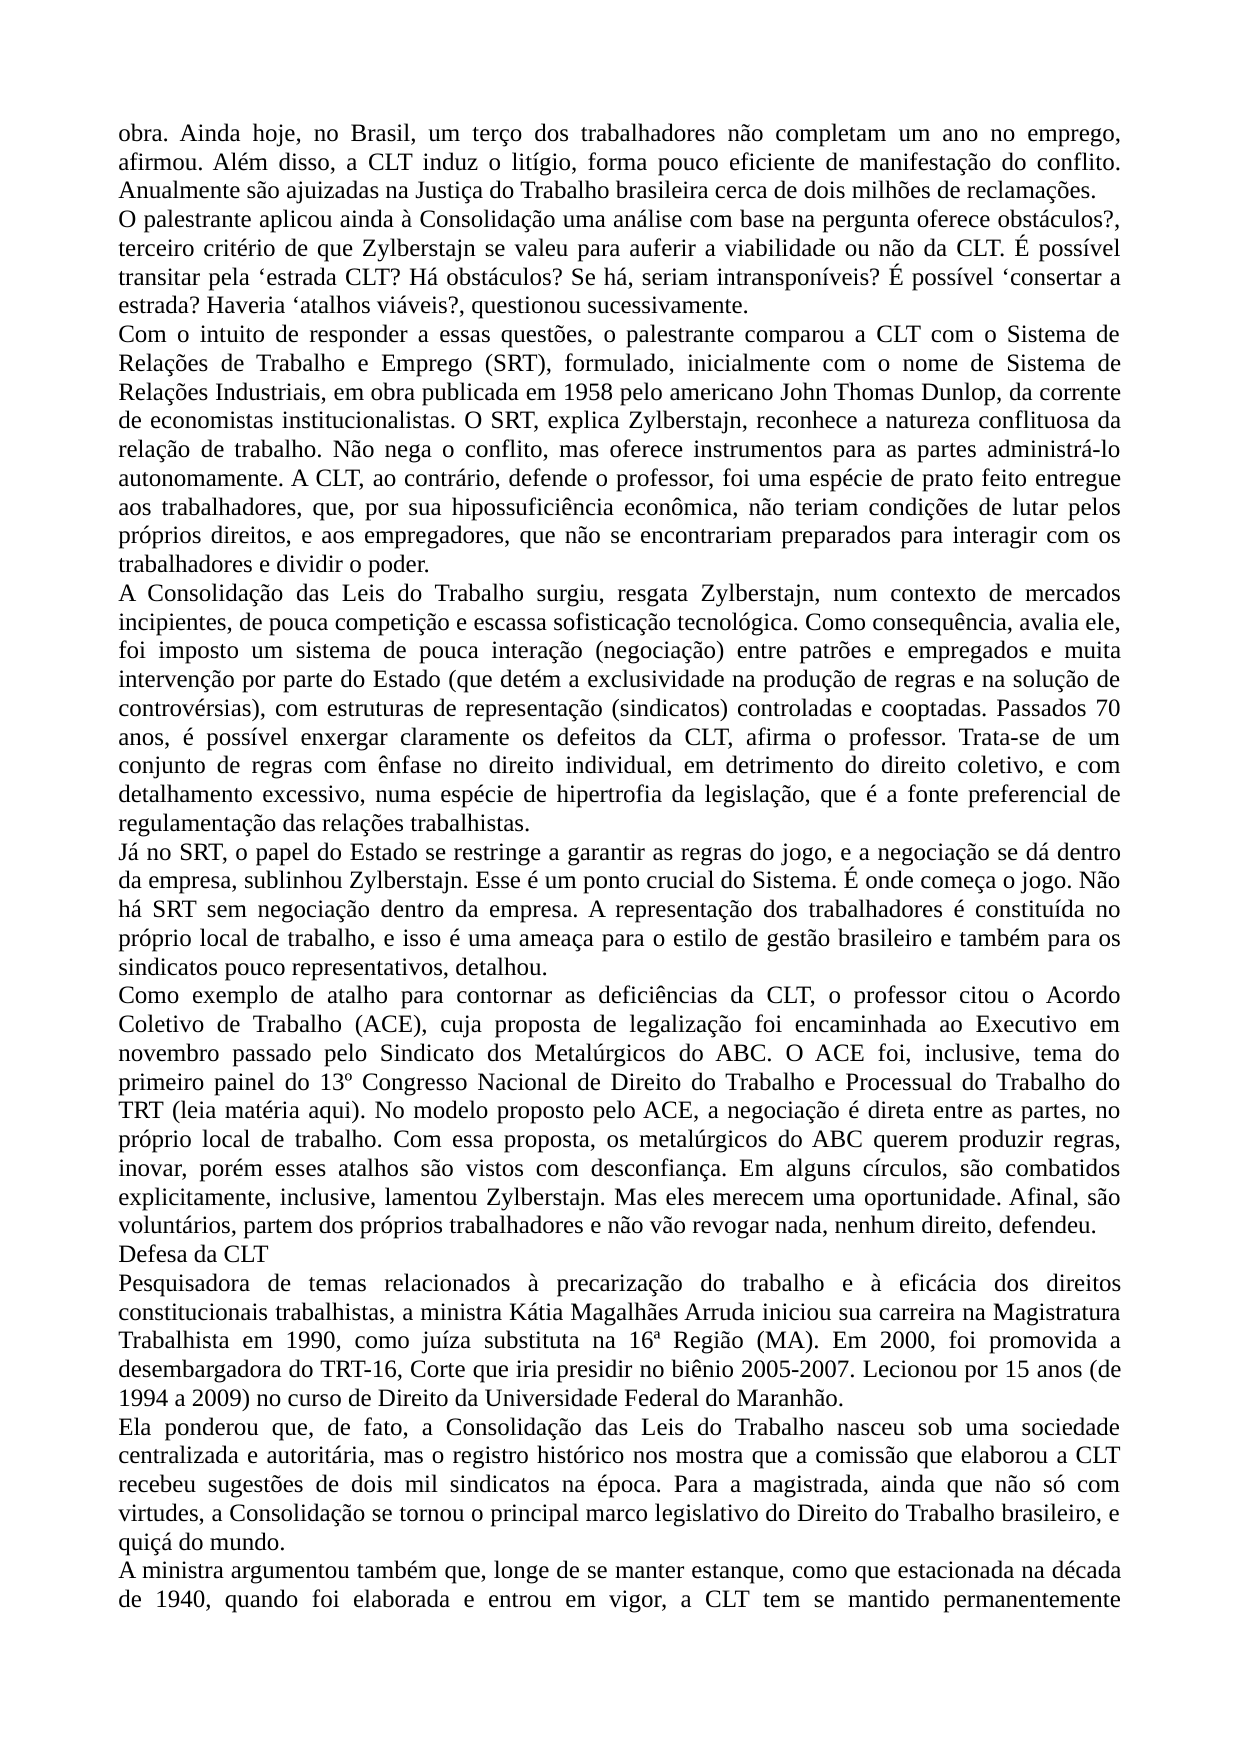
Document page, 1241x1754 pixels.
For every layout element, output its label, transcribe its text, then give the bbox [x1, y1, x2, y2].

text O palestrante aplicou ainda à Consolidação uma análise com base na pergunta oferece obstáculos?, terceiro critério de que Zylberstajn se valeu para auferir a viabilidade ou não da CLT. É possível transitar pela ‘estrada CLT? Há obstáculos? Se há, seriam intransponíveis? É possível ‘consertar a estrada? Haveria ‘atalhos viáveis?, questionou sucessivamente. [118, 204, 1122, 319]
text obra. Ainda hoje, no Brasil, um terço dos trabalhadores não completam um ano no emprego, afirmou. Além disso, a CLT induz o litígio, forma pouco eficiente de manifestação do conflito. Anualmente são ajuizadas na Justiça do Trabalho brasileira cerca de dois milhões de reclamações. [118, 118, 1122, 204]
text Como exemplo de atalho para contornar as deficiências da CLT, o professor citou o Acordo Coletivo de Trabalho (ACE), cuja proposta de legalização foi encaminhada ao Executivo em novembro passado pelo Sindicato dos Metalúrgicos do ABC. O ACE foi, inclusive, tema do primeiro painel do 13º Congresso Nacional de Direito do Trabalho e Processual do Trabalho do TRT (leia matéria aqui). No modelo proposto pelo ACE, a negociação é direta entre as partes, no próprio local de trabalho. Com essa proposta, os metalúrgicos do ABC querem produzir regras, inovar, porém esses atalhos são vistos com desconfiança. Em alguns círculos, são combatidos explicitamente, inclusive, lamentou Zylberstajn. Mas eles merecem uma oportunidade. Afinal, são voluntários, partem dos próprios trabalhadores e não vão revogar nada, nenhum direito, defendeu. [118, 981, 1122, 1239]
text Ela ponderou que, de fato, a Consolidação das Leis do Trabalho nasceu sob uma sociedade centralizada e autoritária, mas o registro histórico nos mostra que a comissão que elaborou a CLT recebeu sugestões de dois mil sindicatos na época. Para a magistrada, ainda que não só com virtudes, a Consolidação se tornou o principal marco legislativo do Direito do Trabalho brasileiro, e quiçá do mundo. [118, 1412, 1122, 1556]
text Pesquisadora de temas relacionados à precarização do trabalho e à eficácia dos direitos constitucionais trabalhistas, a ministra Kátia Magalhães Arruda iniciou sua carreira na Magistratura Trabalhista em 1990, como juíza substituta na 16ª Região (MA). Em 2000, foi promovida a desembargadora do TRT-16, Corte que iria presidir no biênio 2005-2007. Lecionou por 15 anos (de 1994 a 2009) no curso de Direito da Universidade Federal do Maranhão. [118, 1268, 1122, 1412]
text Com o intuito de responder a essas questões, o palestrante comparou a CLT com o Sistema de Relações de Trabalho e Emprego (SRT), formulado, inicialmente com o nome de Sistema de Relações Industriais, em obra publicada em 1958 pelo americano John Thomas Dunlop, da corrente de economistas institucionalistas. O SRT, explica Zylberstajn, reconhece a natureza conflituosa da relação de trabalho. Não nega o conflito, mas oferece instrumentos para as partes administrá-lo autonomamente. A CLT, ao contrário, defende o professor, foi uma espécie de prato feito entregue aos trabalhadores, que, por sua hipossuficiência econômica, não teriam condições de lutar pelos próprios direitos, e aos empregadores, que não se encontrariam preparados para interagir com os trabalhadores e dividir o poder. [118, 319, 1122, 578]
text A Consolidação das Leis do Trabalho surgiu, resgata Zylberstajn, num contexto de mercados incipientes, de pouca competição e escassa sofisticação tecnológica. Como consequência, avalia ele, foi imposto um sistema de pouca interação (negociação) entre patrões e empregados e muita intervenção por parte do Estado (que detém a exclusividade na produção de regras e na solução de controvérsias), com estruturas de representação (sindicatos) controladas e cooptadas. Passados 70 anos, é possível enxergar claramente os defeitos da CLT, afirma o professor. Trata-se de um conjunto de regras com ênfase no direito individual, em detrimento do direito coletivo, e com detalhamento excessivo, numa espécie de hipertrofia da legislação, que é a fonte preferencial de regulamentação das relações trabalhistas. [118, 578, 1122, 837]
text A ministra argumentou também que, longe de se manter estanque, como que estacionada na década de 1940, quando foi elaborada e entrou em vigor, a CLT tem se mantido permanentemente [118, 1556, 1122, 1613]
text Defesa da CLT [118, 1239, 1122, 1268]
text Já no SRT, o papel do Estado se restringe a garantir as regras do jogo, e a negociação se dá dentro da empresa, sublinhou Zylberstajn. Esse é um ponto crucial do Sistema. É onde começa o jogo. Não há SRT sem negociação dentro da empresa. A representação dos trabalhadores é constituída no próprio local de trabalho, e isso é uma ameaça para o estilo de gestão brasileiro e também para os sindicatos pouco representativos, detalhou. [118, 837, 1122, 981]
